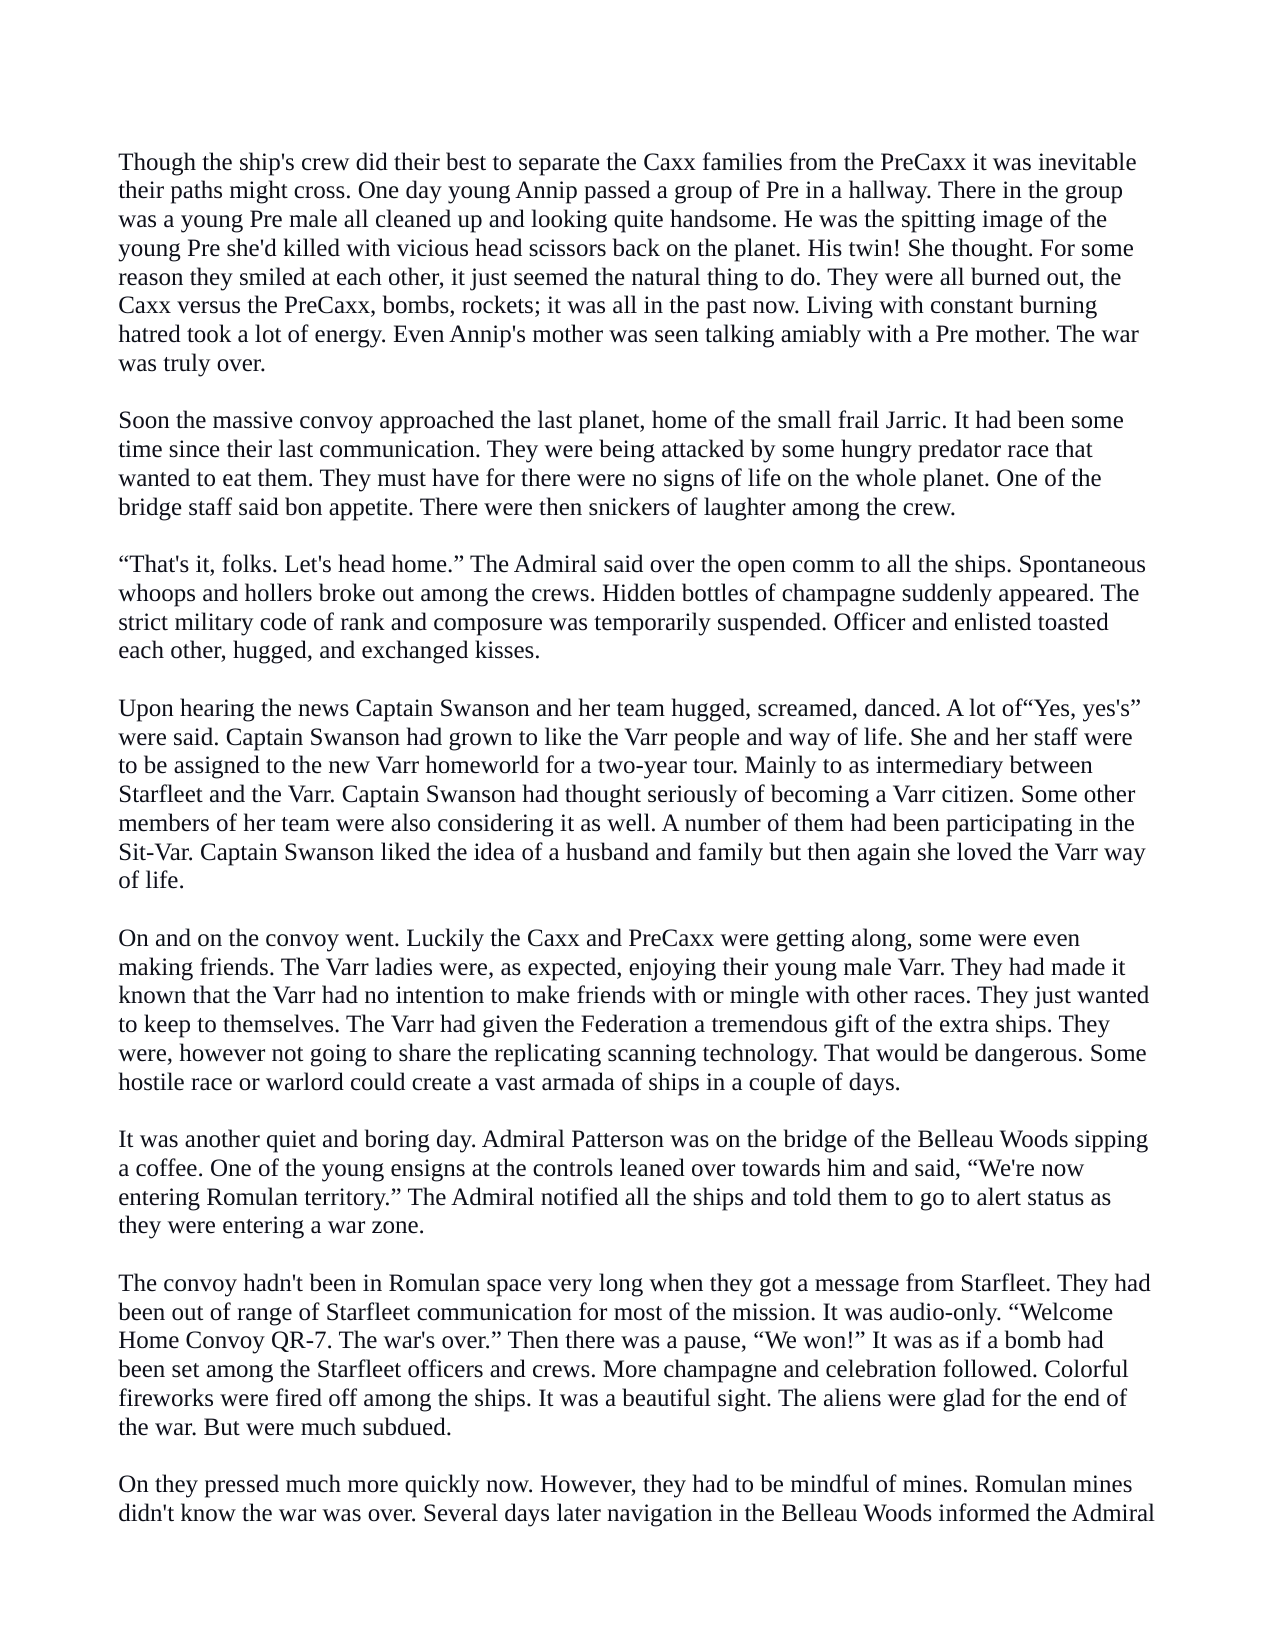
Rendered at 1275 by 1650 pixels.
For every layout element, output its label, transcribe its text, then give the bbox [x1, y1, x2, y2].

text “That's it, folks. Let's head home.” The Admiral said over the open comm to all the ships. Spontaneous whoops and hollers broke out among the crews. Hidden bottles of champagne suddenly appeared. The strict military code of rank and composure was temporarily suspended. Officer and enlisted toasted each other, hugged, and exchanged kisses. [118, 549, 1157, 664]
text On they pressed much more quickly now. However, they had to be mindful of mines. Romulan mines didn't know the war was over. Several days later navigation in the Belleau Woods informed the Admiral [118, 1469, 1157, 1527]
text On and on the convoy went. Luckily the Caxx and PreCaxx were getting along, some were even making friends. The Varr ladies were, as expected, enjoying their young male Varr. They had made it known that the Varr had no intention to make friends with or mingle with other races. They just wanted to keep to themselves. The Varr had given the Federation a tremendous gift of the extra ships. They were, however not going to share the replicating scanning technology. That would be dangerous. Some hostile race or warlord could create a vast armada of ships in a couple of days. [118, 923, 1157, 1096]
text Soon the massive convoy approached the last planet, home of the small frail Jarric. It had been some time since their last communication. They were being attacked by some hungry predator race that wanted to eat them. They must have for there were no signs of life on the whole planet. One of the bridge staff said bon appetite. There were then snickers of laughter among the crew. [118, 406, 1157, 521]
text The convoy hadn't been in Romulan space very long when they got a message from Starfleet. They had been out of range of Starfleet communication for most of the mission. It was audio-only. “Welcome Home Convoy QR-7. The war's over.” Then there was a pause, “We won!” It was as if a bomb had been set among the Starfleet officers and crews. More champagne and celebration followed. Colorful fireworks were fired off among the ships. It was a beautiful sight. The aliens were glad for the end of the war. But were much subdued. [118, 1268, 1157, 1441]
text Upon hearing the news Captain Swanson and her team hugged, screamed, danced. A lot of“Yes, yes's” were said. Captain Swanson had grown to like the Varr people and way of life. She and her staff were to be assigned to the new Varr homeworld for a two-year tour. Mainly to as intermediary between Starfleet and the Varr. Captain Swanson had thought seriously of becoming a Varr citizen. Some other members of her team were also considering it as well. A number of them had been participating in the Sit-Var. Captain Swanson liked the idea of a husband and family but then again she loved the Varr way of life. [118, 693, 1157, 894]
text Though the ship's crew did their best to separate the Caxx families from the PreCaxx it was inevitable their paths might cross. One day young Annip passed a group of Pre in a hallway. There in the group was a young Pre male all cleaned up and looking quite handsome. He was the spitting image of the young Pre she'd killed with vicious head scissors back on the planet. His twin! She thought. For some reason they smiled at each other, it just seemed the natural thing to do. They were all burned out, the Caxx versus the PreCaxx, bombs, rockets; it was all in the past now. Living with constant burning hatred took a lot of energy. Even Annip's mother was seen talking amiably with a Pre mother. The war was truly over. [118, 147, 1157, 377]
text It was another quiet and boring day. Admiral Patterson was on the bridge of the Belleau Woods sipping a coffee. One of the young ensigns at the controls leaned over towards him and said, “We're now entering Romulan territory.” The Admiral notified all the ships and told them to go to alert status as they were entering a war zone. [118, 1124, 1157, 1239]
